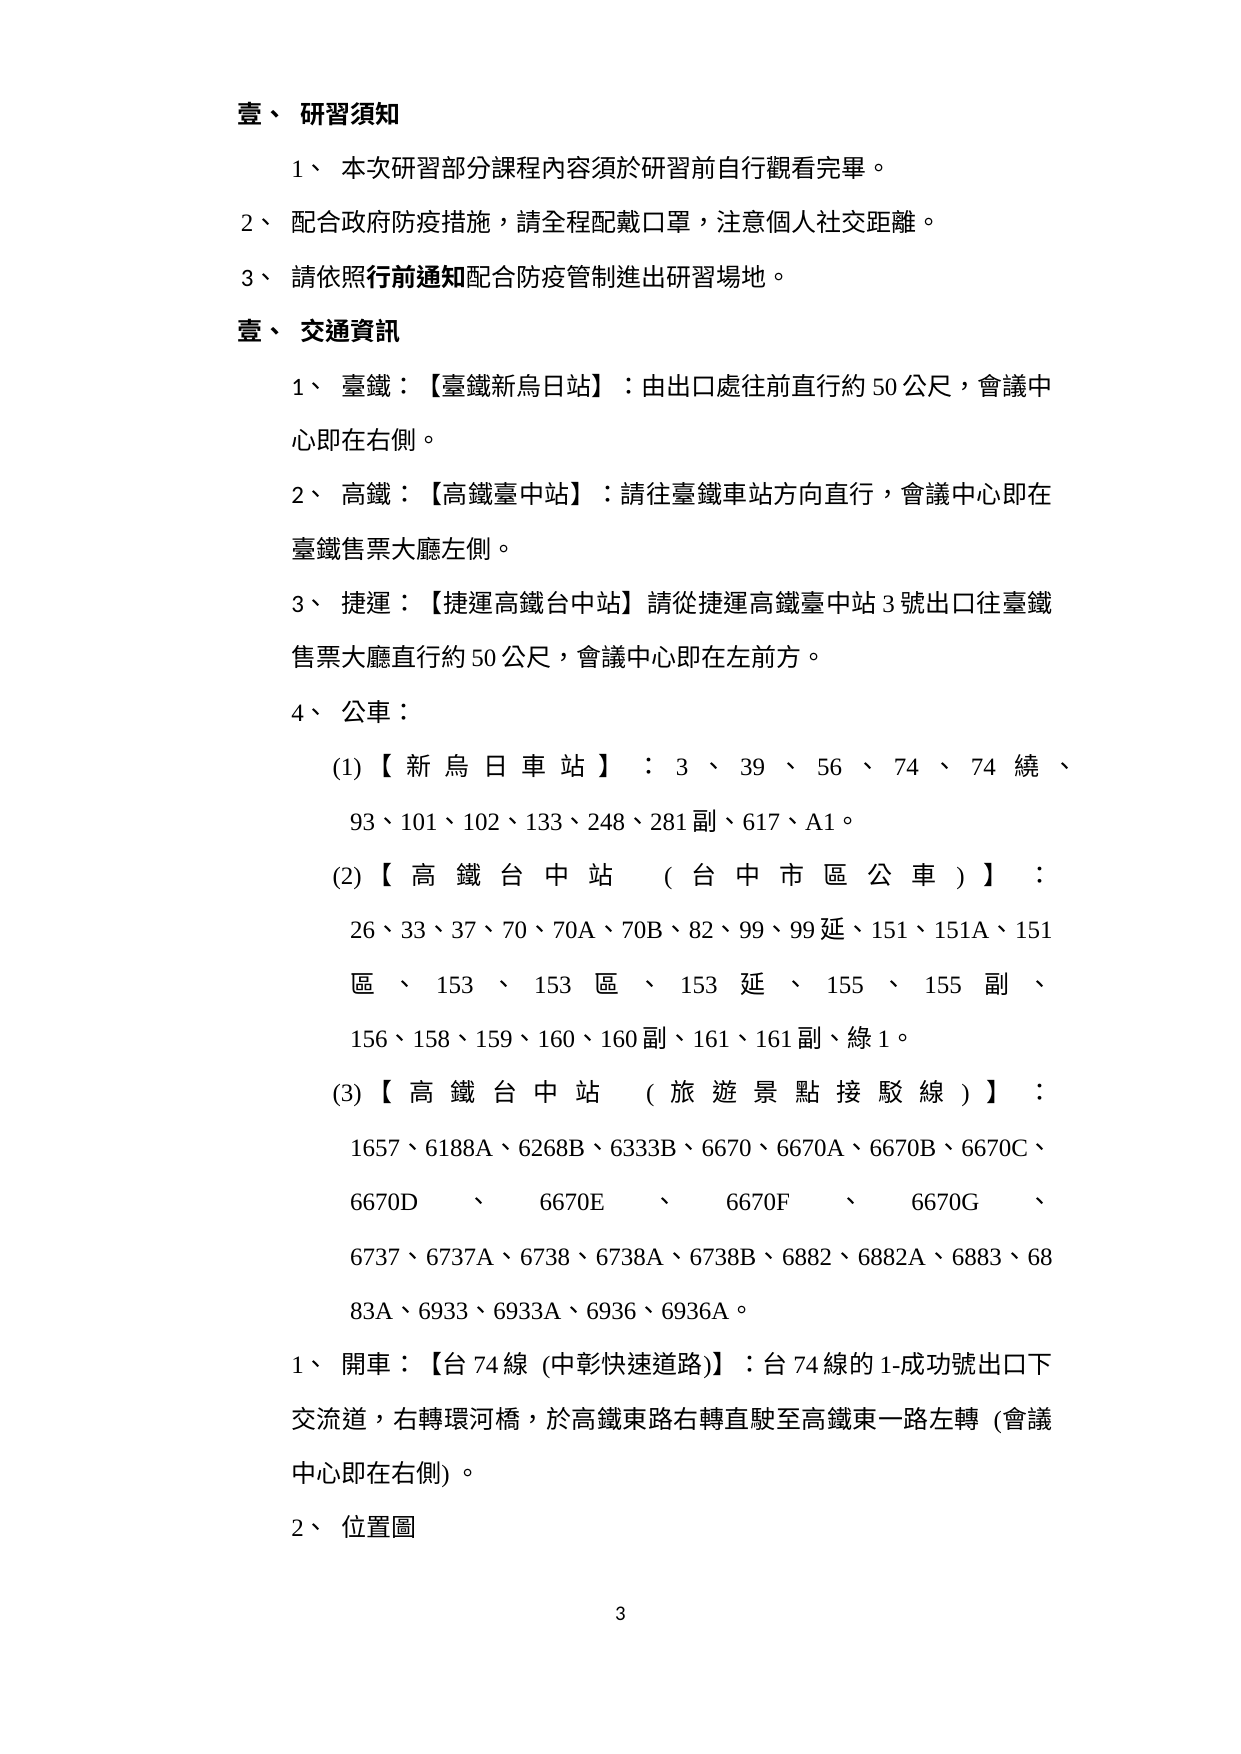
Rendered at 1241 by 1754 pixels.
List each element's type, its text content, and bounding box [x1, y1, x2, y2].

list 交通資訊 [237, 312, 1053, 348]
list 【新烏日車站】：3、39、56、74、74繞、93、101、102、133、248、281副、617、A1。 [350, 747, 1053, 837]
list 研習須知 [237, 94, 1053, 130]
list 【高鐵台中站 (旅遊景點接駁線)】：1657、6188A、6268B、6333B、6670、6670A、6670B、6670C、6670D、6670E、6670F、6670G、 6737、6737A、6738、6738A、6738B、6882、6882A、6883、6883A、6933、6933A、6936、6936A。 [350, 1073, 1053, 1327]
list 臺鐵：【臺鐵新烏日站】：由出口處往前直行約50公尺，會議中心即在右側。 [291, 366, 1053, 457]
list 本次研習部分課程內容須於研習前自行觀看完畢。 [291, 148, 1053, 185]
list 位置圖 [291, 1508, 1053, 1544]
list 高鐵：【高鐵臺中站】：請往臺鐵車站方向直行，會議中心即在臺鐵售票大廳左側。 [291, 475, 1053, 565]
list 配合政府防疫措施，請全程配戴口罩，注意個人社交距離。 [241, 203, 1053, 239]
list 【高鐵台中站 (台中市區公車)】：26、33、37、70、70A、70B、82、99、99延、151、151A、151區、153、153區、153延、155、155副、 156、158、159、160、160副、161、161副、綠1。 [350, 855, 1053, 1055]
list 請依照行前通知配合防疫管制進出研習場地。 [241, 257, 1053, 293]
list 公車： [291, 692, 1053, 728]
list 開車：【台74線 (中彰快速道路)】：台74線的1-成功號出口下交流道，右轉環河橋，於高鐵東路右轉直駛至高鐵東一路左轉 (會議中心即在右側) 。 [291, 1345, 1053, 1490]
list 捷運：【捷運高鐵台中站】請從捷運高鐵臺中站3號出口往臺鐵售票大廳直行約50公尺，會議中心即在左前方。 [291, 583, 1053, 674]
